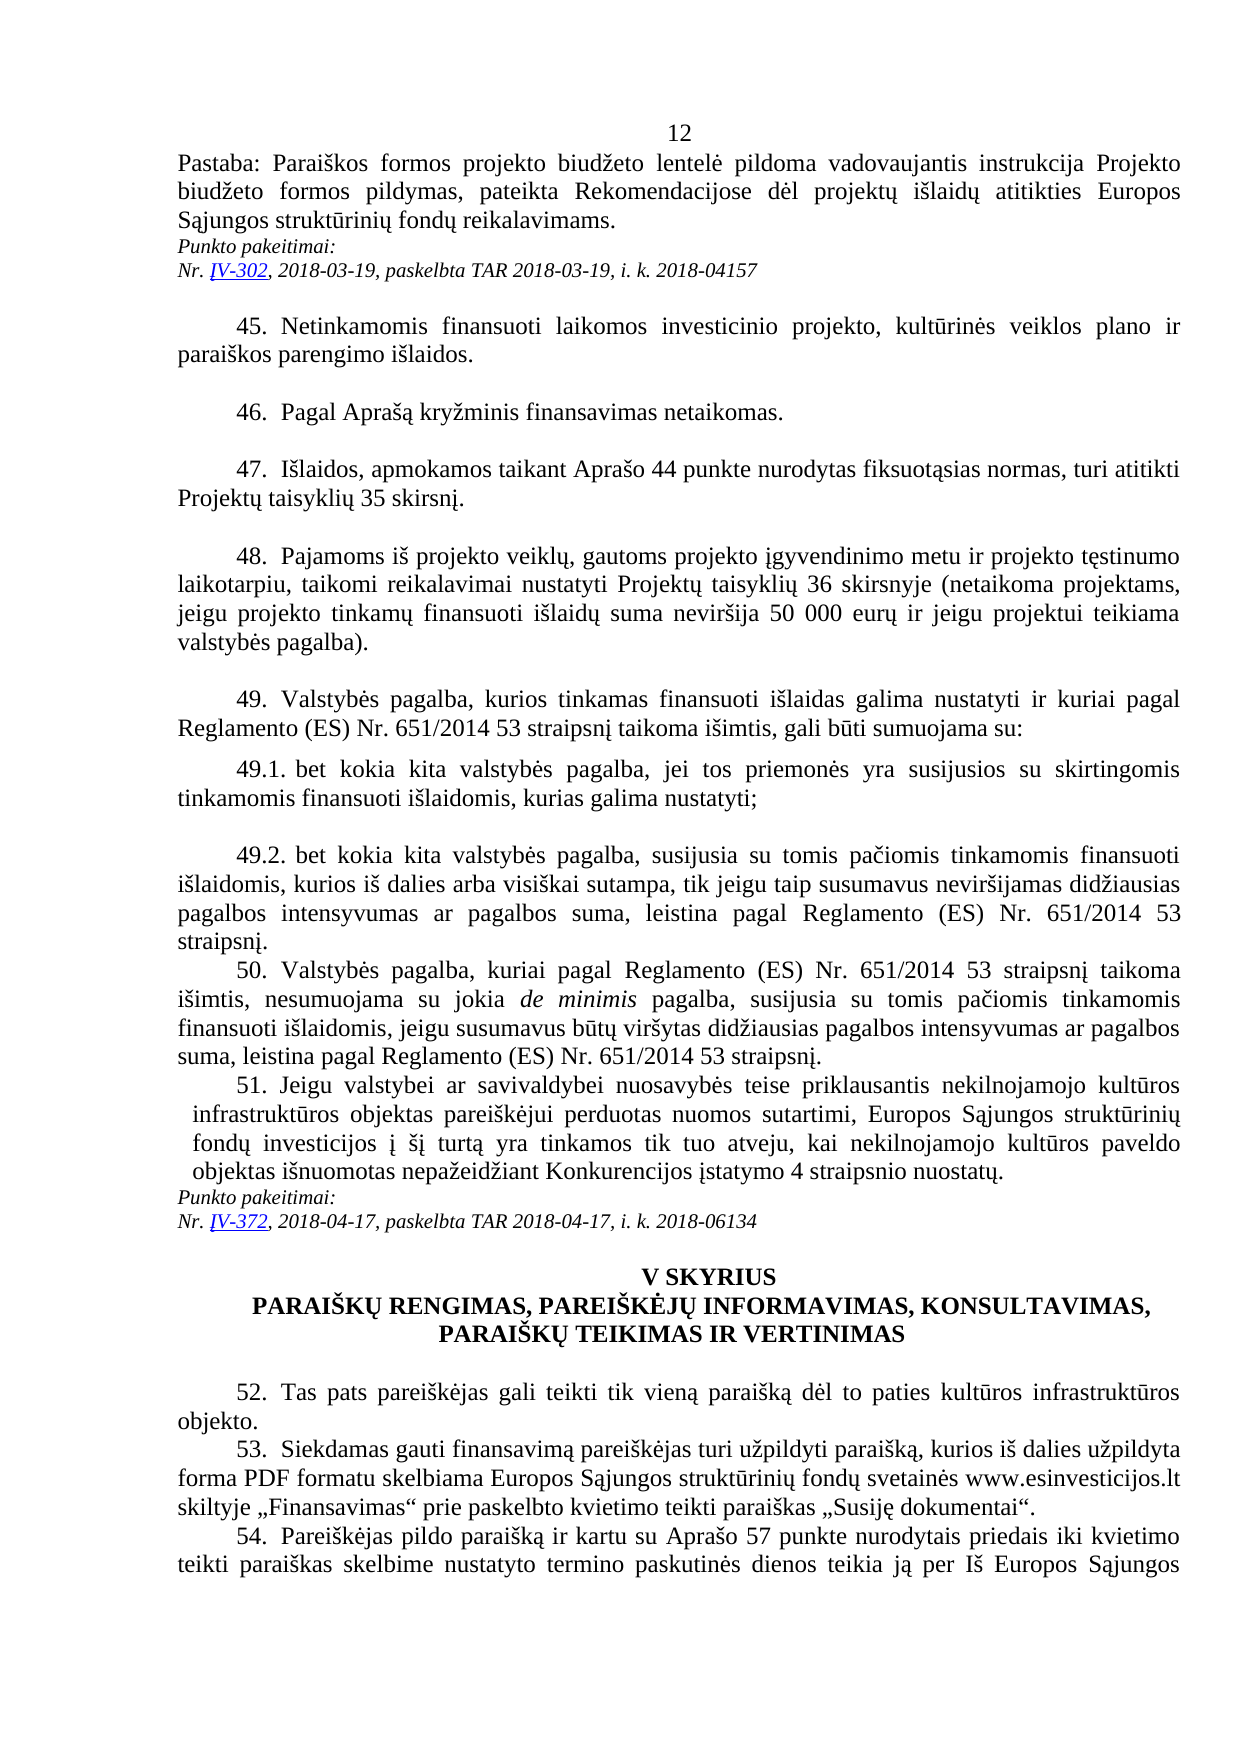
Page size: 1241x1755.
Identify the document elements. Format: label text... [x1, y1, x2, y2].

text Pastaba: Paraiškos formos projekto biudžeto lentelė pildoma vadovaujantis instrukcija Projekto biudžeto formos pildymas, pateikta Rekomendacijose dėl projektų išlaidų atitikties Europos Sąjungos struktūrinių fondų reikalavimams. [177, 148, 1181, 234]
text PARAIŠKŲ RENGIMAS, PAREIŠKĖJŲ INFORMAVIMAS, KONSULTAVIMAS, PARAIŠKŲ TEIKIMAS IR VERTINIMAS [177, 1291, 1167, 1348]
text 47. Išlaidos, apmokamos taikant Aprašo 44 punkte nurodytas fiksuotąsias normas, turi atitikti Projektų taisyklių 35 skirsnį. [177, 454, 1181, 512]
text Punkto pakeitimai: [177, 1185, 1181, 1209]
text 54. Pareiškėjas pildo paraišką ir kartu su Aprašo 57 punkte nurodytais priedais iki kvietimo teikti paraiškas skelbime nustatyto termino paskutinės dienos teikia ją per Iš Europos Sąjungos [177, 1521, 1181, 1578]
text V SKYRIUS [177, 1262, 1181, 1291]
text 48. Pajamoms iš projekto veiklų, gautoms projekto įgyvendinimo metu ir projekto tęstinumo laikotarpiu, taikomi reikalavimai nustatyti Projektų taisyklių 36 skirsnyje (netaikoma projektams, jeigu projekto tinkamų finansuoti išlaidų suma neviršija 50 000 eurų ir jeigu projektui teikiama valstybės pagalba). [177, 541, 1181, 656]
text 52. Tas pats pareiškėjas gali teikti tik vieną paraišką dėl to paties kultūros infrastruktūros objekto. [177, 1377, 1181, 1434]
text 51. Jeigu valstybei ar savivaldybei nuosavybės teise priklausantis nekilnojamojo kultūros infrastruktūros objektas pareiškėjui perduotas nuomos sutartimi, Europos Sąjungos struktūrinių fondų investicijos į šį turtą yra tinkamos tik tuo atveju, kai nekilnojamojo kultūros paveldo objektas išnuomotas nepažeidžiant Konkurencijos įstatymo 4 straipsnio nuostatų. [192, 1070, 1181, 1185]
text 45. Netinkamomis finansuoti laikomos investicinio projekto, kultūrinės veiklos plano ir paraiškos parengimo išlaidos. [177, 311, 1181, 368]
text Nr. ĮV-372, 2018-04-17, paskelbta TAR 2018-04-17, i. k. 2018-06134 [177, 1209, 1181, 1233]
text 46. Pagal Aprašą kryžminis finansavimas netaikomas. [177, 397, 1181, 426]
text Punkto pakeitimai: [177, 234, 1181, 258]
text 49.2. bet kokia kita valstybės pagalba, susijusia su tomis pačiomis tinkamomis finansuoti išlaidomis, kurios iš dalies arba visiškai sutampa, tik jeigu taip susumavus neviršijamas didžiausias pagalbos intensyvumas ar pagalbos suma, leistina pagal Reglamento (ES) Nr. 651/2014 53 straipsnį. [177, 840, 1181, 955]
text 50. Valstybės pagalba, kuriai pagal Reglamento (ES) Nr. 651/2014 53 straipsnį taikoma išimtis, nesumuojama su jokia de minimis pagalba, susijusia su tomis pačiomis tinkamomis finansuoti išlaidomis, jeigu susumavus būtų viršytas didžiausias pagalbos intensyvumas ar pagalbos suma, leistina pagal Reglamento (ES) Nr. 651/2014 53 straipsnį. [177, 955, 1181, 1070]
text 49. Valstybės pagalba, kurios tinkamas finansuoti išlaidas galima nustatyti ir kuriai pagal Reglamento (ES) Nr. 651/2014 53 straipsnį taikoma išimtis, gali būti sumuojama su: [177, 684, 1181, 742]
text 53. Siekdamas gauti finansavimą pareiškėjas turi užpildyti paraišką, kurios iš dalies užpildyta forma PDF formatu skelbiama Europos Sąjungos struktūrinių fondų svetainės www.esinvesticijos.lt skiltyje „Finansavimas“ prie paskelbto kvietimo teikti paraiškas „Susiję dokumentai“. [177, 1434, 1181, 1521]
text 49.1. bet kokia kita valstybės pagalba, jei tos priemonės yra susijusios su skirtingomis tinkamomis finansuoti išlaidomis, kurias galima nustatyti; [177, 754, 1181, 811]
text Nr. ĮV-302, 2018-03-19, paskelbta TAR 2018-03-19, i. k. 2018-04157 [177, 258, 1181, 282]
